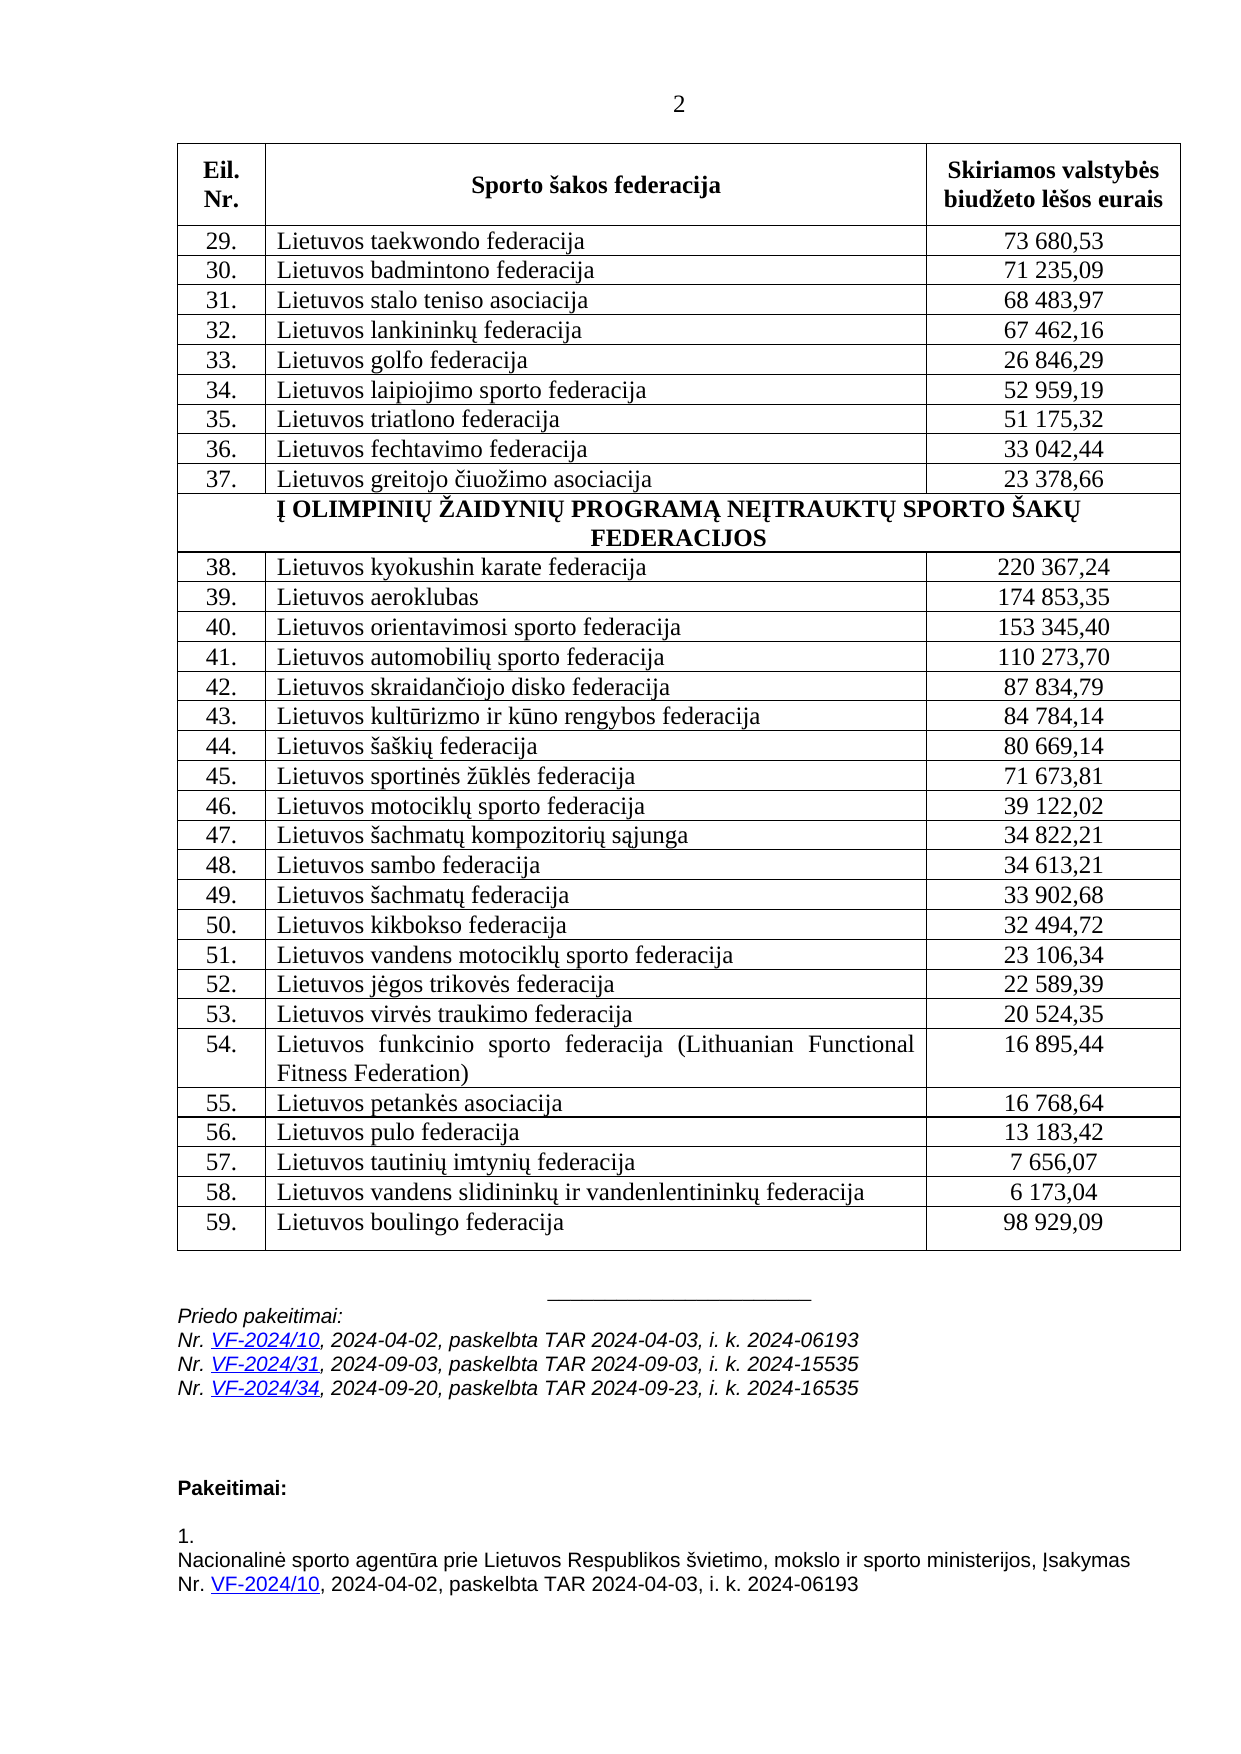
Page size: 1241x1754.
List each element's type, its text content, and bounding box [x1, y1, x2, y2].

table_cell 46. [178, 791, 265, 819]
table_cell Lietuvos petankės asociacija [266, 1088, 926, 1116]
table_cell 34 613,21 [927, 850, 1180, 879]
table_cell Lietuvos kultūrizmo ir kūno rengybos federacija [266, 701, 926, 730]
table_cell Lietuvos šachmatų kompozitorių sąjunga [266, 821, 926, 849]
table_cell 33 902,68 [927, 880, 1180, 909]
text _______________________ [177, 1277, 1181, 1303]
table_cell 31. [178, 285, 265, 314]
table_cell 54. [178, 1029, 265, 1087]
table_cell 50. [178, 910, 265, 939]
text 1. [177, 1524, 1181, 1548]
table_cell 67 462,16 [927, 315, 1180, 344]
text Nacionalinė sporto agentūra prie Lietuvos Respublikos švietimo, mokslo ir sporto ministerijos, Įsakymas [177, 1548, 1181, 1572]
table_cell 174 853,35 [927, 582, 1180, 611]
table_cell Lietuvos kikbokso federacija [266, 910, 926, 939]
text Nr. VF-2024/31, 2024-09-03, paskelbta TAR 2024-09-03, i. k. 2024-15535 [177, 1351, 1181, 1375]
table_cell 23 378,66 [927, 464, 1180, 493]
text Nr. VF-2024/10, 2024-04-02, paskelbta TAR 2024-04-03, i. k. 2024-06193 [177, 1327, 1181, 1351]
table_cell 84 784,14 [927, 701, 1180, 730]
table_cell Lietuvos vandens motociklų sporto federacija [266, 940, 926, 968]
table_cell Lietuvos fechtavimo federacija [266, 434, 926, 463]
table_cell Lietuvos vandens slidininkų ir vandenlentininkų federacija [266, 1177, 926, 1206]
table_cell 30. [178, 256, 265, 284]
table_cell Lietuvos taekwondo federacija [266, 226, 926, 254]
table_cell 42. [178, 672, 265, 700]
table_cell Lietuvos badmintono federacija [266, 256, 926, 284]
table_cell 53. [178, 999, 265, 1028]
table_cell 23 106,34 [927, 940, 1180, 968]
table_cell 49. [178, 880, 265, 909]
table_cell Lietuvos lankininkų federacija [266, 315, 926, 344]
table_cell 38. [178, 553, 265, 581]
table_cell Lietuvos sportinės žūklės federacija [266, 761, 926, 790]
table_cell 35. [178, 405, 265, 433]
table_cell 52 959,19 [927, 375, 1180, 403]
table_cell Lietuvos šaškių federacija [266, 731, 926, 760]
table_cell 56. [178, 1118, 265, 1146]
table_cell 51. [178, 940, 265, 968]
table_cell 39 122,02 [927, 791, 1180, 819]
table_cell Lietuvos sambo federacija [266, 850, 926, 879]
table_cell 6 173,04 [927, 1177, 1180, 1206]
table_cell Lietuvos motociklų sporto federacija [266, 791, 926, 819]
table_header Sporto šakos federacija [266, 144, 926, 225]
table_cell 22 589,39 [927, 970, 1180, 998]
table_cell 34. [178, 375, 265, 403]
table_cell 59. [178, 1207, 265, 1250]
table_cell Lietuvos stalo teniso asociacija [266, 285, 926, 314]
table_cell 26 846,29 [927, 345, 1180, 374]
table_cell 45. [178, 761, 265, 790]
table_cell 110 273,70 [927, 642, 1180, 671]
table_cell Lietuvos laipiojimo sporto federacija [266, 375, 926, 403]
table_cell Lietuvos šachmatų federacija [266, 880, 926, 909]
table_cell 16 768,64 [927, 1088, 1180, 1116]
table_cell Lietuvos kyokushin karate federacija [266, 553, 926, 581]
table_cell Į OLIMPINIŲ ŽAIDYNIŲ PROGRAMĄ NEĮTRAUKTŲ SPORTO ŠAKŲ FEDERACIJOS [178, 494, 1180, 551]
table_cell 44. [178, 731, 265, 760]
table_cell 33 042,44 [927, 434, 1180, 463]
table_cell 39. [178, 582, 265, 611]
table_cell 98 929,09 [927, 1207, 1180, 1250]
table_cell 43. [178, 701, 265, 730]
table_cell 47. [178, 821, 265, 849]
table_cell 40. [178, 612, 265, 641]
table_cell Lietuvos golfo federacija [266, 345, 926, 374]
table_cell Lietuvos aeroklubas [266, 582, 926, 611]
table_cell 58. [178, 1177, 265, 1206]
table_cell Lietuvos automobilių sporto federacija [266, 642, 926, 671]
table_cell 73 680,53 [927, 226, 1180, 254]
table_cell 80 669,14 [927, 731, 1180, 760]
text Pakeitimai: [177, 1476, 1181, 1500]
table_cell 87 834,79 [927, 672, 1180, 700]
table_cell 16 895,44 [927, 1029, 1180, 1087]
table_cell Lietuvos triatlono federacija [266, 405, 926, 433]
table_header Skiriamos valstybės biudžeto lėšos eurais [927, 144, 1180, 225]
table_cell 153 345,40 [927, 612, 1180, 641]
table_cell 220 367,24 [927, 553, 1180, 581]
table_cell 34 822,21 [927, 821, 1180, 849]
table_cell Lietuvos pulo federacija [266, 1118, 926, 1146]
table_cell 32 494,72 [927, 910, 1180, 939]
table_cell Lietuvos skraidančiojo disko federacija [266, 672, 926, 700]
table_cell Lietuvos jėgos trikovės federacija [266, 970, 926, 998]
table_cell 13 183,42 [927, 1118, 1180, 1146]
table_cell 41. [178, 642, 265, 671]
table_cell 52. [178, 970, 265, 998]
table_cell 71 673,81 [927, 761, 1180, 790]
text Nr. VF-2024/34, 2024-09-20, paskelbta TAR 2024-09-23, i. k. 2024-16535 [177, 1375, 1181, 1399]
table_cell Lietuvos funkcinio sporto federacija (Lithuanian Functional Fitness Federation) [266, 1029, 926, 1087]
table_cell 48. [178, 850, 265, 879]
table_cell Lietuvos greitojo čiuožimo asociacija [266, 464, 926, 493]
table_cell Lietuvos orientavimosi sporto federacija [266, 612, 926, 641]
text Nr. VF-2024/10, 2024-04-02, paskelbta TAR 2024-04-03, i. k. 2024-06193 [177, 1572, 1181, 1596]
table_cell 68 483,97 [927, 285, 1180, 314]
table_cell 20 524,35 [927, 999, 1180, 1028]
table_cell 33. [178, 345, 265, 374]
text Priedo pakeitimai: [177, 1303, 1181, 1327]
table_cell 32. [178, 315, 265, 344]
table_cell 7 656,07 [927, 1147, 1180, 1176]
table_cell Lietuvos boulingo federacija [266, 1207, 926, 1250]
table_cell Lietuvos virvės traukimo federacija [266, 999, 926, 1028]
table_cell 57. [178, 1147, 265, 1176]
table_header Eil. Nr. [178, 144, 265, 225]
table_cell 29. [178, 226, 265, 254]
table_cell 36. [178, 434, 265, 463]
table_cell 55. [178, 1088, 265, 1116]
table_cell Lietuvos tautinių imtynių federacija [266, 1147, 926, 1176]
table_cell 51 175,32 [927, 405, 1180, 433]
table_cell 71 235,09 [927, 256, 1180, 284]
table_cell 37. [178, 464, 265, 493]
